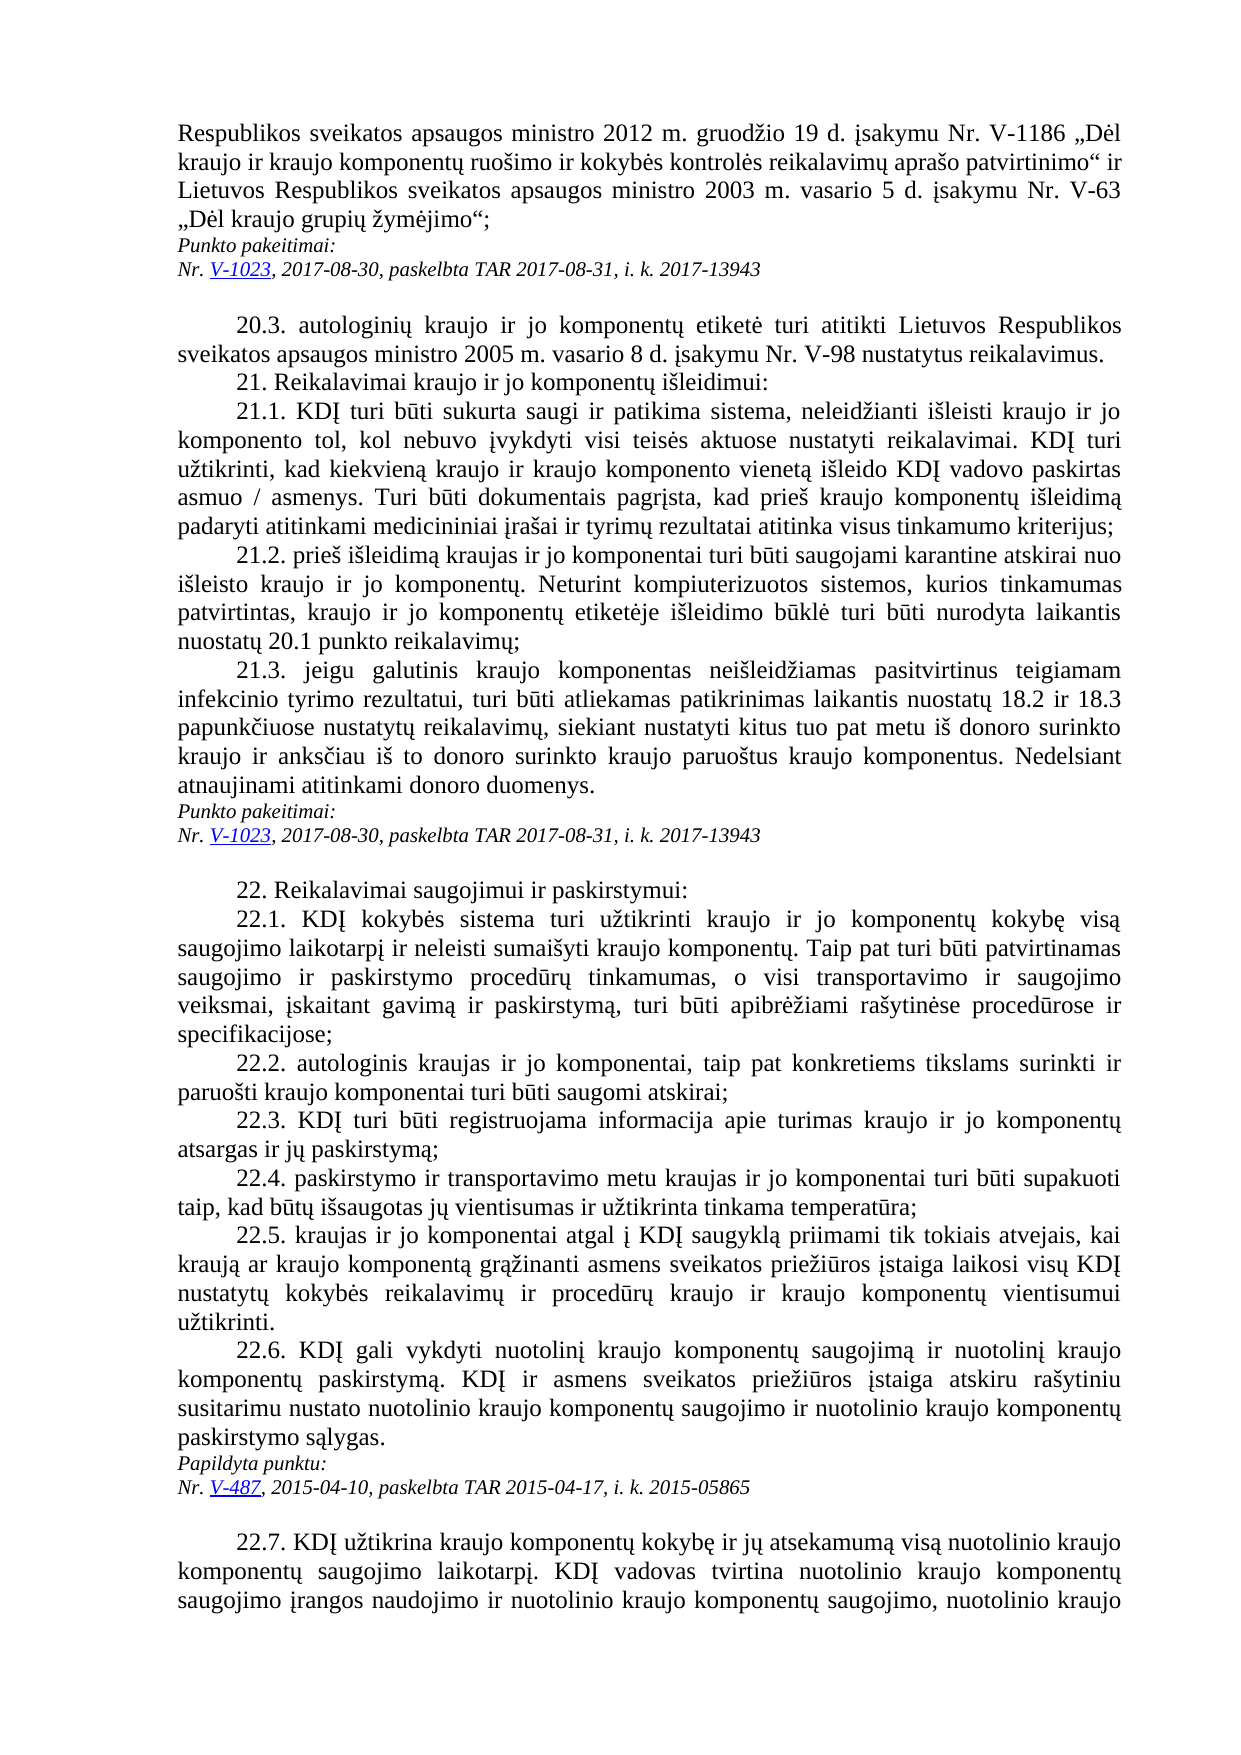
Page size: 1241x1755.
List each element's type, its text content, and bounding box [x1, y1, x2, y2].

text 22.6. KDĮ gali vykdyti nuotolinį kraujo komponentų saugojimą ir nuotolinį kraujo komponentų paskirstymą. KDĮ ir asmens sveikatos priežiūros įstaiga atskiru rašytiniu susitarimu nustato nuotolinio kraujo komponentų saugojimo ir nuotolinio kraujo komponentų paskirstymo sąlygas. [177, 1336, 1122, 1451]
text Nr. V-487, 2015-04-10, paskelbta TAR 2015-04-17, i. k. 2015-05865 [177, 1475, 1122, 1499]
text 21.3. jeigu galutinis kraujo komponentas neišleidžiamas pasitvirtinus teigiamam infekcinio tyrimo rezultatui, turi būti atliekamas patikrinimas laikantis nuostatų 18.2 ir 18.3 papunkčiuose nustatytų reikalavimų, siekiant nustatyti kitus tuo pat metu iš donoro surinkto kraujo ir anksčiau iš to donoro surinkto kraujo paruoštus kraujo komponentus. Nedelsiant atnaujinami atitinkami donoro duomenys. [177, 655, 1122, 799]
text Nr. V-1023, 2017-08-30, paskelbta TAR 2017-08-31, i. k. 2017-13943 [177, 257, 1122, 281]
text 22.4. paskirstymo ir transportavimo metu kraujas ir jo komponentai turi būti supakuoti taip, kad būtų išsaugotas jų vientisumas ir užtikrinta tinkama temperatūra; [177, 1163, 1122, 1221]
text 22.1. KDĮ kokybės sistema turi užtikrinti kraujo ir jo komponentų kokybę visą saugojimo laikotarpį ir neleisti sumaišyti kraujo komponentų. Taip pat turi būti patvirtinamas saugojimo ir paskirstymo procedūrų tinkamumas, o visi transportavimo ir saugojimo veiksmai, įskaitant gavimą ir paskirstymą, turi būti apibrėžiami rašytinėse procedūrose ir specifikacijose; [177, 904, 1122, 1048]
text 22.2. autologinis kraujas ir jo komponentai, taip pat konkretiems tikslams surinkti ir paruošti kraujo komponentai turi būti saugomi atskirai; [177, 1048, 1122, 1106]
text Papildyta punktu: [177, 1451, 1122, 1475]
text 21.1. KDĮ turi būti sukurta saugi ir patikima sistema, neleidžianti išleisti kraujo ir jo komponento tol, kol nebuvo įvykdyti visi teisės aktuose nustatyti reikalavimai. KDĮ turi užtikrinti, kad kiekvieną kraujo ir kraujo komponento vienetą išleido KDĮ vadovo paskirtas asmuo / asmenys. Turi būti dokumentais pagrįsta, kad prieš kraujo komponentų išleidimą padaryti atitinkami medicininiai įrašai ir tyrimų rezultatai atitinka visus tinkamumo kriterijus; [177, 396, 1122, 540]
text Respublikos sveikatos apsaugos ministro 2012 m. gruodžio 19 d. įsakymu Nr. V-1186 „Dėl kraujo ir kraujo komponentų ruošimo ir kokybės kontrolės reikalavimų aprašo patvirtinimo“ ir Lietuvos Respublikos sveikatos apsaugos ministro 2003 m. vasario 5 d. įsakymu Nr. V-63 „Dėl kraujo grupių žymėjimo“; [177, 118, 1122, 233]
text 21. Reikalavimai kraujo ir jo komponentų išleidimui: [177, 367, 1122, 396]
text 22. Reikalavimai saugojimui ir paskirstymui: [177, 876, 1122, 904]
text 21.2. prieš išleidimą kraujas ir jo komponentai turi būti saugojami karantine atskirai nuo išleisto kraujo ir jo komponentų. Neturint kompiuterizuotos sistemos, kurios tinkamumas patvirtintas, kraujo ir jo komponentų etiketėje išleidimo būklė turi būti nurodyta laikantis nuostatų 20.1 punkto reikalavimų; [177, 540, 1122, 655]
text Nr. V-1023, 2017-08-30, paskelbta TAR 2017-08-31, i. k. 2017-13943 [177, 823, 1122, 847]
text Punkto pakeitimai: [177, 233, 1122, 257]
text 22.5. kraujas ir jo komponentai atgal į KDĮ saugyklą priimami tik tokiais atvejais, kai kraują ar kraujo komponentą grąžinanti asmens sveikatos priežiūros įstaiga laikosi visų KDĮ nustatytų kokybės reikalavimų ir procedūrų kraujo ir kraujo komponentų vientisumui užtikrinti. [177, 1221, 1122, 1336]
text 22.7. KDĮ užtikrina kraujo komponentų kokybę ir jų atsekamumą visą nuotolinio kraujo komponentų saugojimo laikotarpį. KDĮ vadovas tvirtina nuotolinio kraujo komponentų saugojimo įrangos naudojimo ir nuotolinio kraujo komponentų saugojimo, nuotolinio kraujo [177, 1527, 1122, 1614]
text Punkto pakeitimai: [177, 799, 1122, 823]
text 22.3. KDĮ turi būti registruojama informacija apie turimas kraujo ir jo komponentų atsargas ir jų paskirstymą; [177, 1106, 1122, 1163]
text 20.3. autologinių kraujo ir jo komponentų etiketė turi atitikti Lietuvos Respublikos sveikatos apsaugos ministro 2005 m. vasario 8 d. įsakymu Nr. V-98 nustatytus reikalavimus. [177, 310, 1122, 367]
